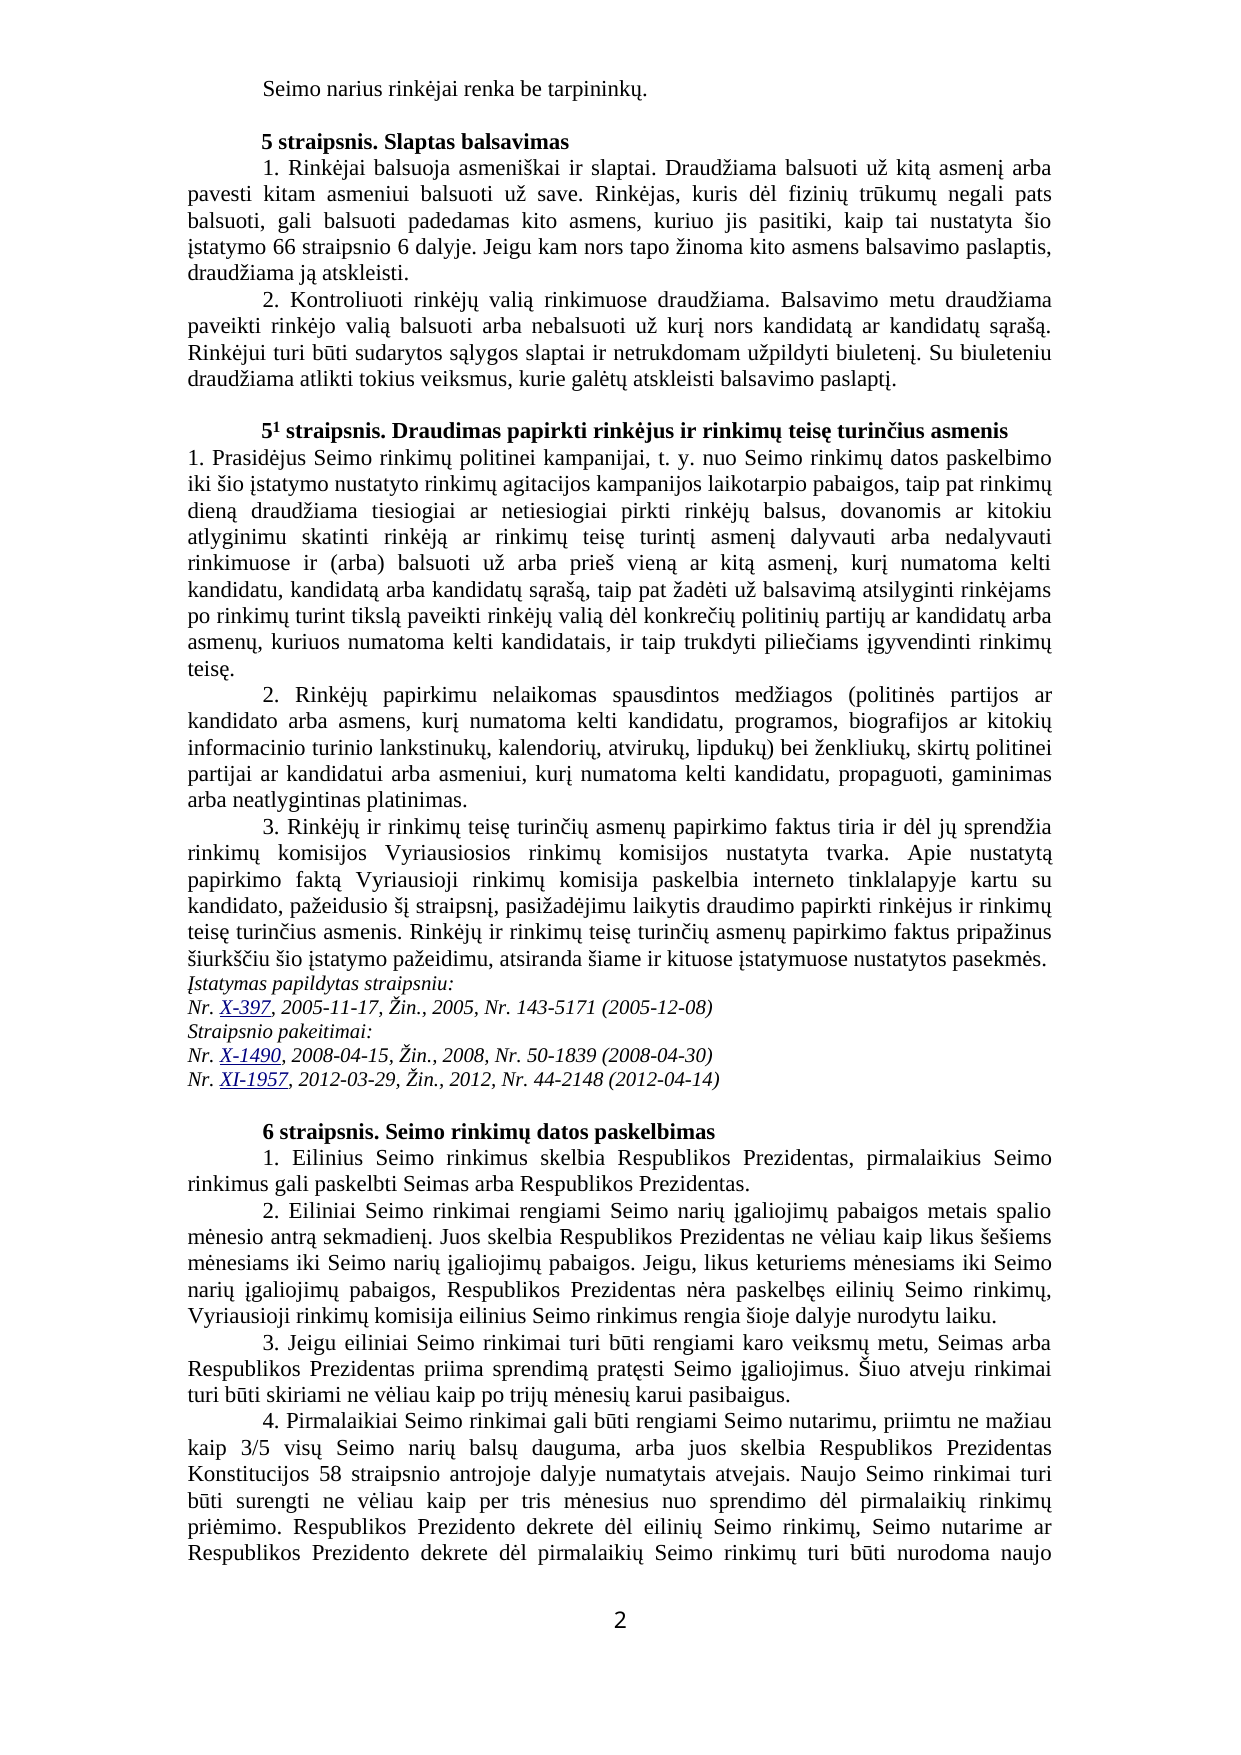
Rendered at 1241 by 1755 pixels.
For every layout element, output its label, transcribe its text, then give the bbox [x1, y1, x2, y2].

text 5 straipsnis. Slaptas balsavimas [187, 128, 1053, 154]
text Seimo narius rinkėjai renka be tarpininkų. [187, 75, 1053, 101]
text 3. Jeigu eiliniai Seimo rinkimai turi būti rengiami karo veiksmų metu, Seimas arba Respublikos Prezidentas priima sprendimą pratęsti Seimo įgaliojimus. Šiuo atveju rinkimai turi būti skiriami ne vėliau kaip po trijų mėnesių karui pasibaigus. [187, 1328, 1053, 1408]
text Nr. XI-1957, 2012-03-29, Žin., 2012, Nr. 44-2148 (2012-04-14) [187, 1067, 1053, 1091]
text 3. Rinkėjų ir rinkimų teisę turinčių asmenų papirkimo faktus tiria ir dėl jų sprendžia rinkimų komisijos Vyriausiosios rinkimų komisijos nustatyta tvarka. Apie nustatytą papirkimo faktą Vyriausioji rinkimų komisija paskelbia interneto tinklalapyje kartu su kandidato, pažeidusio šį straipsnį, pasižadėjimu laikytis draudimo papirkti rinkėjus ir rinkimų teisę turinčius asmenis. Rinkėjų ir rinkimų teisę turinčių asmenų papirkimo faktus pripažinus šiurkščiu šio įstatymo pažeidimu, atsiranda šiame ir kituose įstatymuose nustatytos pasekmės. [187, 813, 1053, 971]
text 2. Kontroliuoti rinkėjų valią rinkimuose draudžiama. Balsavimo metu draudžiama paveikti rinkėjo valią balsuoti arba nebalsuoti už kurį nors kandidatą ar kandidatų sąrašą. Rinkėjui turi būti sudarytos sąlygos slaptai ir netrukdomam užpildyti biuletenį. Su biuleteniu draudžiama atlikti tokius veiksmus, kurie galėtų atskleisti balsavimo paslaptį. [187, 286, 1053, 391]
text Straipsnio pakeitimai: [187, 1019, 1053, 1043]
text 6 straipsnis. Seimo rinkimų datos paskelbimas [187, 1118, 1053, 1144]
text Nr. X-1490, 2008-04-15, Žin., 2008, Nr. 50-1839 (2008-04-30) [187, 1043, 1053, 1067]
text 2. Eiliniai Seimo rinkimai rengiami Seimo narių įgaliojimų pabaigos metais spalio mėnesio antrą sekmadienį. Juos skelbia Respublikos Prezidentas ne vėliau kaip likus šešiems mėnesiams iki Seimo narių įgaliojimų pabaigos. Jeigu, likus keturiems mėnesiams iki Seimo narių įgaliojimų pabaigos, Respublikos Prezidentas nėra paskelbęs eilinių Seimo rinkimų, Vyriausioji rinkimų komisija eilinius Seimo rinkimus rengia šioje dalyje nurodytu laiku. [187, 1197, 1053, 1328]
text Nr. X-397, 2005-11-17, Žin., 2005, Nr. 143-5171 (2005-12-08) [187, 995, 1053, 1019]
text 4. Pirmalaikiai Seimo rinkimai gali būti rengiami Seimo nutarimu, priimtu ne mažiau kaip 3/5 visų Seimo narių balsų dauguma, arba juos skelbia Respublikos Prezidentas Konstitucijos 58 straipsnio antrojoje dalyje numatytais atvejais. Naujo Seimo rinkimai turi būti surengti ne vėliau kaip per tris mėnesius nuo sprendimo dėl pirmalaikių rinkimų priėmimo. Respublikos Prezidento dekrete dėl eilinių Seimo rinkimų, Seimo nutarime ar Respublikos Prezidento dekrete dėl pirmalaikių Seimo rinkimų turi būti nurodoma naujo [187, 1408, 1053, 1566]
text 1. Rinkėjai balsuoja asmeniškai ir slaptai. Draudžiama balsuoti už kitą asmenį arba pavesti kitam asmeniui balsuoti už save. Rinkėjas, kuris dėl fizinių trūkumų negali pats balsuoti, gali balsuoti padedamas kito asmens, kuriuo jis pasitiki, kaip tai nustatyta šio įstatymo 66 straipsnio 6 dalyje. Jeigu kam nors tapo žinoma kito asmens balsavimo paslaptis, draudžiama ją atskleisti. [187, 154, 1053, 286]
text 1. Eilinius Seimo rinkimus skelbia Respublikos Prezidentas, pirmalaikius Seimo rinkimus gali paskelbti Seimas arba Respublikos Prezidentas. [187, 1144, 1053, 1197]
text 51 straipsnis. Draudimas papirkti rinkėjus ir rinkimų teisę turinčius asmenis [187, 418, 1053, 444]
text 2. Rinkėjų papirkimu nelaikomas spausdintos medžiagos (politinės partijos ar kandidato arba asmens, kurį numatoma kelti kandidatu, programos, biografijos ar kitokių informacinio turinio lankstinukų, kalendorių, atvirukų, lipdukų) bei ženkliukų, skirtų politinei partijai ar kandidatui arba asmeniui, kurį numatoma kelti kandidatu, propaguoti, gaminimas arba neatlygintinas platinimas. [187, 681, 1053, 813]
text 1. Prasidėjus Seimo rinkimų politinei kampanijai, t. y. nuo Seimo rinkimų datos paskelbimo iki šio įstatymo nustatyto rinkimų agitacijos kampanijos laikotarpio pabaigos, taip pat rinkimų dieną draudžiama tiesiogiai ar netiesiogiai pirkti rinkėjų balsus, dovanomis ar kitokiu atlyginimu skatinti rinkėją ar rinkimų teisę turintį asmenį dalyvauti arba nedalyvauti rinkimuose ir (arba) balsuoti už arba prieš vieną ar kitą asmenį, kurį numatoma kelti kandidatu, kandidatą arba kandidatų sąrašą, taip pat žadėti už balsavimą atsilyginti rinkėjams po rinkimų turint tikslą paveikti rinkėjų valią dėl konkrečių politinių partijų ar kandidatų arba asmenų, kuriuos numatoma kelti kandidatais, ir taip trukdyti piliečiams įgyvendinti rinkimų teisę. [187, 444, 1053, 681]
text Įstatymas papildytas straipsniu: [187, 971, 1053, 995]
